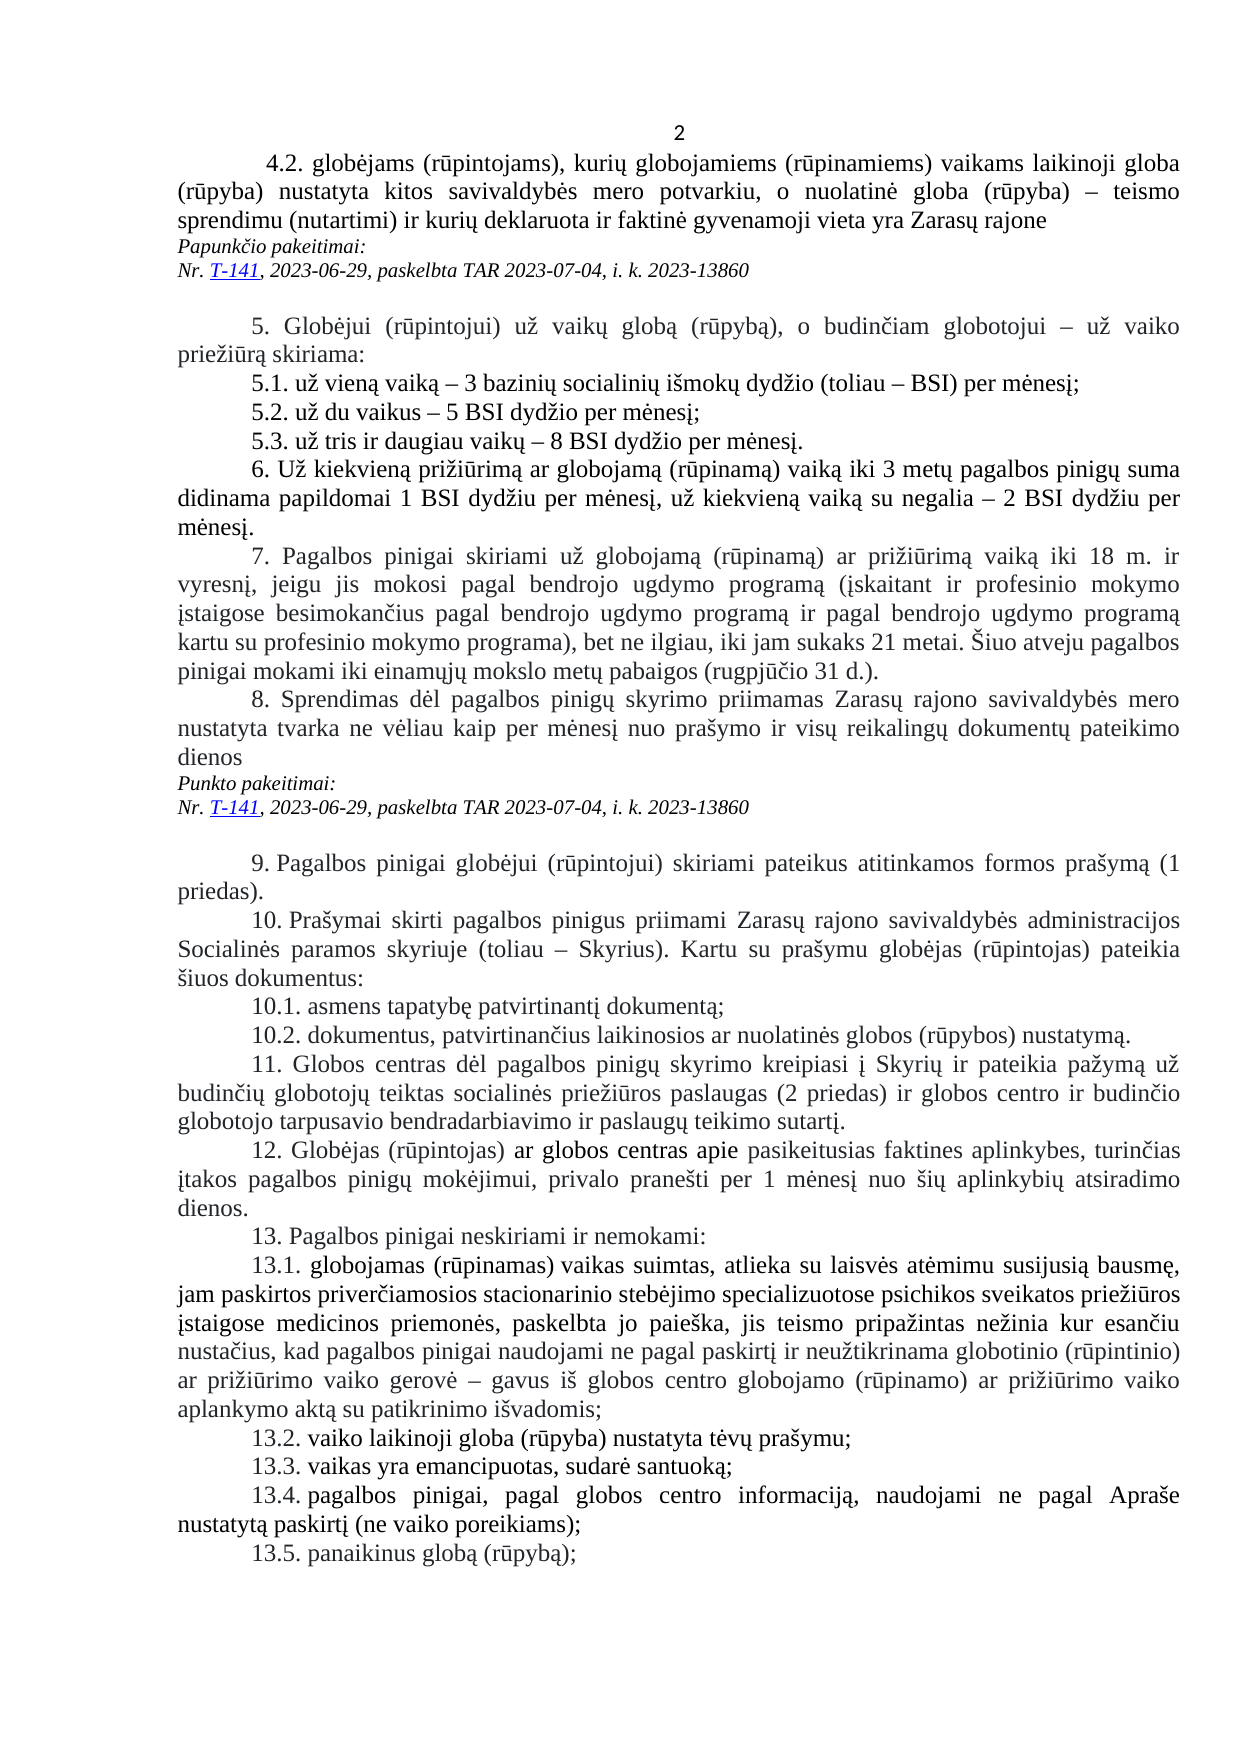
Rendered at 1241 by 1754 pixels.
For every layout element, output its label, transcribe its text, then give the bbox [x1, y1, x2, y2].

text 10.2. dokumentus, patvirtinančius laikinosios ar nuolatinės globos (rūpybos) nustatymą. [177, 1020, 1181, 1049]
text 13.2. vaiko laikinoji globa (rūpyba) nustatyta tėvų prašymu; [177, 1423, 1181, 1451]
text 13.5. panaikinus globą (rūpybą); [177, 1538, 1181, 1566]
text 12. Globėjas (rūpintojas) ar globos centras apie pasikeitusias faktines aplinkybes, turinčias įtakos pagalbos pinigų mokėjimui, privalo pranešti per 1 mėnesį nuo šių aplinkybių atsiradimo dienos. [177, 1135, 1181, 1221]
text 8. Sprendimas dėl pagalbos pinigų skyrimo priimamas Zarasų rajono savivaldybės mero nustatyta tvarka ne vėliau kaip per mėnesį nuo prašymo ir visų reikalingų dokumentų pateikimo dienos [177, 684, 1181, 771]
text 6. Už kiekvieną prižiūrimą ar globojamą (rūpinamą) vaiką iki 3 metų pagalbos pinigų suma didinama papildomai 1 BSI dydžiu per mėnesį, už kiekvieną vaiką su negalia – 2 BSI dydžiu per mėnesį. [177, 454, 1181, 541]
text 13.4. pagalbos pinigai, pagal globos centro informaciją, naudojami ne pagal Apraše nustatytą paskirtį (ne vaiko poreikiams); [177, 1480, 1181, 1538]
text 5.3. už tris ir daugiau vaikų – 8 BSI dydžio per mėnesį. [177, 426, 1181, 454]
text Nr. T-141, 2023-06-29, paskelbta TAR 2023-07-04, i. k. 2023-13860 [177, 258, 1181, 282]
text 10. Prašymai skirti pagalbos pinigus priimami Zarasų rajono savivaldybės administracijos Socialinės paramos skyriuje (toliau – Skyrius). Kartu su prašymu globėjas (rūpintojas) pateikia šiuos dokumentus: [177, 905, 1181, 991]
text 5.2. už du vaikus – 5 BSI dydžio per mėnesį; [177, 397, 1181, 426]
text 13.3. vaikas yra emancipuotas, sudarė santuoką; [177, 1451, 1181, 1480]
text Papunkčio pakeitimai: [177, 234, 1181, 258]
text Punkto pakeitimai: [177, 771, 1181, 795]
text 10.1. asmens tapatybę patvirtinantį dokumentą; [177, 991, 1181, 1020]
text 5.1. už vieną vaiką – 3 bazinių socialinių išmokų dydžio (toliau – BSI) per mėnesį; [177, 368, 1181, 397]
text Nr. T-141, 2023-06-29, paskelbta TAR 2023-07-04, i. k. 2023-13860 [177, 795, 1181, 819]
text 4.2. globėjams (rūpintojams), kurių globojamiems (rūpinamiems) vaikams laikinoji globa (rūpyba) nustatyta kitos savivaldybės mero potvarkiu, o nuolatinė globa (rūpyba) – teismo sprendimu (nutartimi) ir kurių deklaruota ir faktinė gyvenamoji vieta yra Zarasų rajone [177, 148, 1181, 234]
text 11. Globos centras dėl pagalbos pinigų skyrimo kreipiasi į Skyrių ir pateikia pažymą už budinčių globotojų teiktas socialinės priežiūros paslaugas (2 priedas) ir globos centro ir budinčio globotojo tarpusavio bendradarbiavimo ir paslaugų teikimo sutartį. [177, 1049, 1181, 1135]
text 13. Pagalbos pinigai neskiriami ir nemokami: [177, 1221, 1181, 1250]
text 5. Globėjui (rūpintojui) už vaikų globą (rūpybą), o budinčiam globotojui – už vaiko priežiūrą skiriama: [177, 311, 1181, 368]
text 7. Pagalbos pinigai skiriami už globojamą (rūpinamą) ar prižiūrimą vaiką iki 18 m. ir vyresnį, jeigu jis mokosi pagal bendrojo ugdymo programą (įskaitant ir profesinio mokymo įstaigose besimokančius pagal bendrojo ugdymo programą ir pagal bendrojo ugdymo programą kartu su profesinio mokymo programa), bet ne ilgiau, iki jam sukaks 21 metai. Šiuo atveju pagalbos pinigai mokami iki einamųjų mokslo metų pabaigos (rugpjūčio 31 d.). [177, 541, 1181, 684]
text 13.1. globojamas (rūpinamas) vaikas suimtas, atlieka su laisvės atėmimu susijusią bausmę, jam paskirtos priverčiamosios stacionarinio stebėjimo specializuotose psichikos sveikatos priežiūros įstaigose medicinos priemonės, paskelbta jo paieška, jis teismo pripažintas nežinia kur esančiu nustačius, kad pagalbos pinigai naudojami ne pagal paskirtį ir neužtikrinama globotinio (rūpintinio) ar prižiūrimo vaiko gerovė – gavus iš globos centro globojamo (rūpinamo) ar prižiūrimo vaiko aplankymo aktą su patikrinimo išvadomis; [177, 1250, 1181, 1423]
text 9. Pagalbos pinigai globėjui (rūpintojui) skiriami pateikus atitinkamos formos prašymą (1 priedas). [177, 848, 1181, 905]
